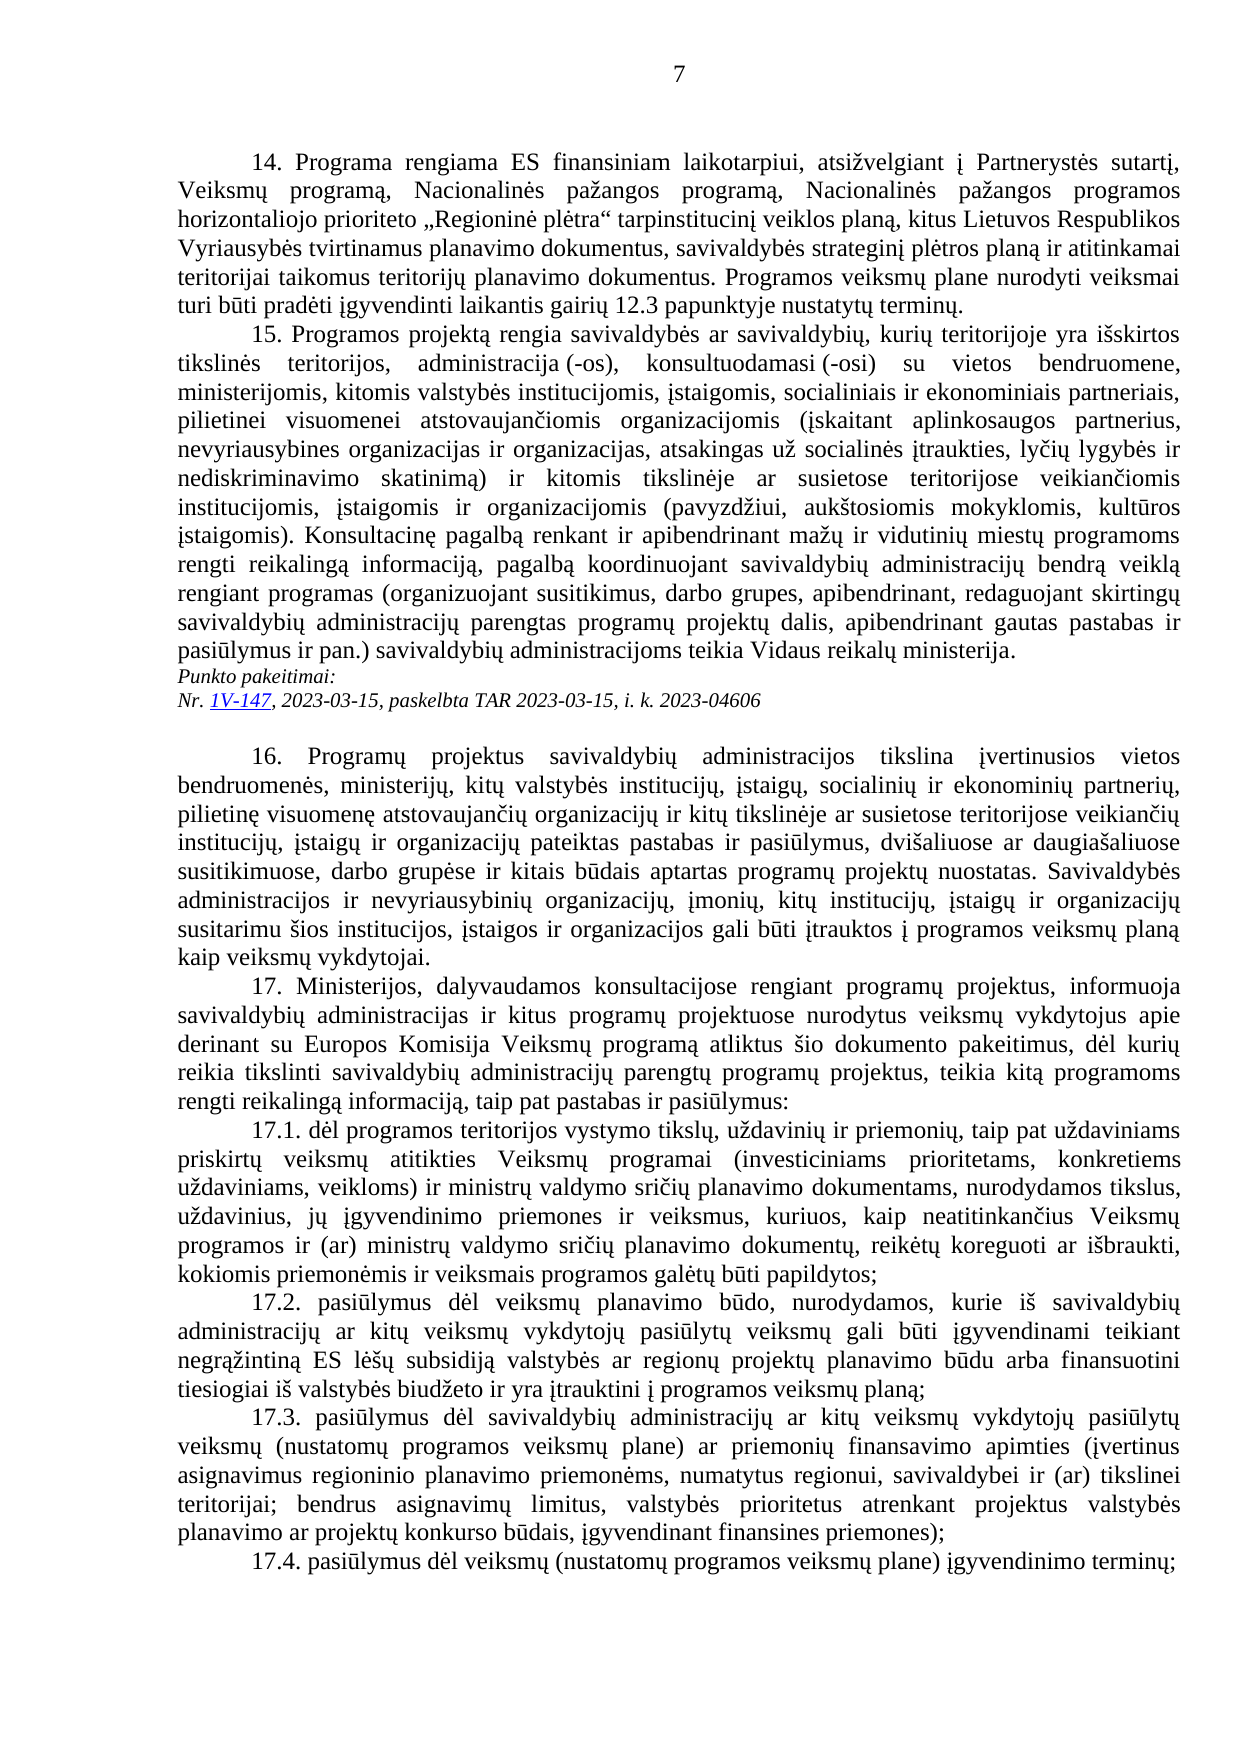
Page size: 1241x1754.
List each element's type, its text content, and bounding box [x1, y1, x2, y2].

text Punkto pakeitimai: [177, 664, 1181, 688]
text 17.3. pasiūlymus dėl savivaldybių administracijų ar kitų veiksmų vykdytojų pasiūlytų veiksmų (nustatomų programos veiksmų plane) ar priemonių finansavimo apimties (įvertinus asignavimus regioninio planavimo priemonėms, numatytus regionui, savivaldybei ir (ar) tikslinei teritorijai; bendrus asignavimų limitus, valstybės prioritetus atrenkant projektus valstybės planavimo ar projektų konkurso būdais, įgyvendinant finansines priemones); [177, 1402, 1181, 1546]
text Nr. 1V-147, 2023-03-15, paskelbta TAR 2023-03-15, i. k. 2023-04606 [177, 688, 1181, 712]
text 17.1. dėl programos teritorijos vystymo tikslų, uždavinių ir priemonių, taip pat uždaviniams priskirtų veiksmų atitikties Veiksmų programai (investiciniams prioritetams, konkretiems uždaviniams, veikloms) ir ministrų valdymo sričių planavimo dokumentams, nurodydamos tikslus, uždavinius, jų įgyvendinimo priemones ir veiksmus, kuriuos, kaip neatitinkančius Veiksmų programos ir (ar) ministrų valdymo sričių planavimo dokumentų, reikėtų koreguoti ar išbraukti, kokiomis priemonėmis ir veiksmais programos galėtų būti papildytos; [177, 1115, 1181, 1287]
text 14. Programa rengiama ES finansiniam laikotarpiui, atsižvelgiant į Partnerystės sutartį, Veiksmų programą, Nacionalinės pažangos programą, Nacionalinės pažangos programos horizontaliojo prioriteto „Regioninė plėtra“ tarpinstitucinį veiklos planą, kitus Lietuvos Respublikos Vyriausybės tvirtinamus planavimo dokumentus, savivaldybės strateginį plėtros planą ir atitinkamai teritorijai taikomus teritorijų planavimo dokumentus. Programos veiksmų plane nurodyti veiksmai turi būti pradėti įgyvendinti laikantis gairių 12.3 papunktyje nustatytų terminų. [177, 147, 1181, 319]
text 17.2. pasiūlymus dėl veiksmų planavimo būdo, nurodydamos, kurie iš savivaldybių administracijų ar kitų veiksmų vykdytojų pasiūlytų veiksmų gali būti įgyvendinami teikiant negrąžintiną ES lėšų subsidiją valstybės ar regionų projektų planavimo būdu arba finansuotini tiesiogiai iš valstybės biudžeto ir yra įtrauktini į programos veiksmų planą; [177, 1287, 1181, 1402]
text 15. Programos projektą rengia savivaldybės ar savivaldybių, kurių teritorijoje yra išskirtos tikslinės teritorijos, administracija (-os), konsultuodamasi (-osi) su vietos bendruomene, ministerijomis, kitomis valstybės institucijomis, įstaigomis, socialiniais ir ekonominiais partneriais, pilietinei visuomenei atstovaujančiomis organizacijomis (įskaitant aplinkosaugos partnerius, nevyriausybines organizacijas ir organizacijas, atsakingas už socialinės įtraukties, lyčių lygybės ir nediskriminavimo skatinimą) ir kitomis tikslinėje ar susietose teritorijose veikiančiomis institucijomis, įstaigomis ir organizacijomis (pavyzdžiui, aukštosiomis mokyklomis, kultūros įstaigomis). Konsultacinę pagalbą renkant ir apibendrinant mažų ir vidutinių miestų programoms rengti reikalingą informaciją, pagalbą koordinuojant savivaldybių administracijų bendrą veiklą rengiant programas (organizuojant susitikimus, darbo grupes, apibendrinant, redaguojant skirtingų savivaldybių administracijų parengtas programų projektų dalis, apibendrinant gautas pastabas ir pasiūlymus ir pan.) savivaldybių administracijoms teikia Vidaus reikalų ministerija. [177, 319, 1181, 664]
text 17. Ministerijos, dalyvaudamos konsultacijose rengiant programų projektus, informuoja savivaldybių administracijas ir kitus programų projektuose nurodytus veiksmų vykdytojus apie derinant su Europos Komisija Veiksmų programą atliktus šio dokumento pakeitimus, dėl kurių reikia tikslinti savivaldybių administracijų parengtų programų projektus, teikia kitą programoms rengti reikalingą informaciją, taip pat pastabas ir pasiūlymus: [177, 971, 1181, 1115]
text 16. Programų projektus savivaldybių administracijos tikslina įvertinusios vietos bendruomenės, ministerijų, kitų valstybės institucijų, įstaigų, socialinių ir ekonominių partnerių, pilietinę visuomenę atstovaujančių organizacijų ir kitų tikslinėje ar susietose teritorijose veikiančių institucijų, įstaigų ir organizacijų pateiktas pastabas ir pasiūlymus, dvišaliuose ar daugiašaliuose susitikimuose, darbo grupėse ir kitais būdais aptartas programų projektų nuostatas. Savivaldybės administracijos ir nevyriausybinių organizacijų, įmonių, kitų institucijų, įstaigų ir organizacijų susitarimu šios institucijos, įstaigos ir organizacijos gali būti įtrauktos į programos veiksmų planą kaip veiksmų vykdytojai. [177, 741, 1181, 971]
text 17.4. pasiūlymus dėl veiksmų (nustatomų programos veiksmų plane) įgyvendinimo terminų; [177, 1546, 1181, 1575]
